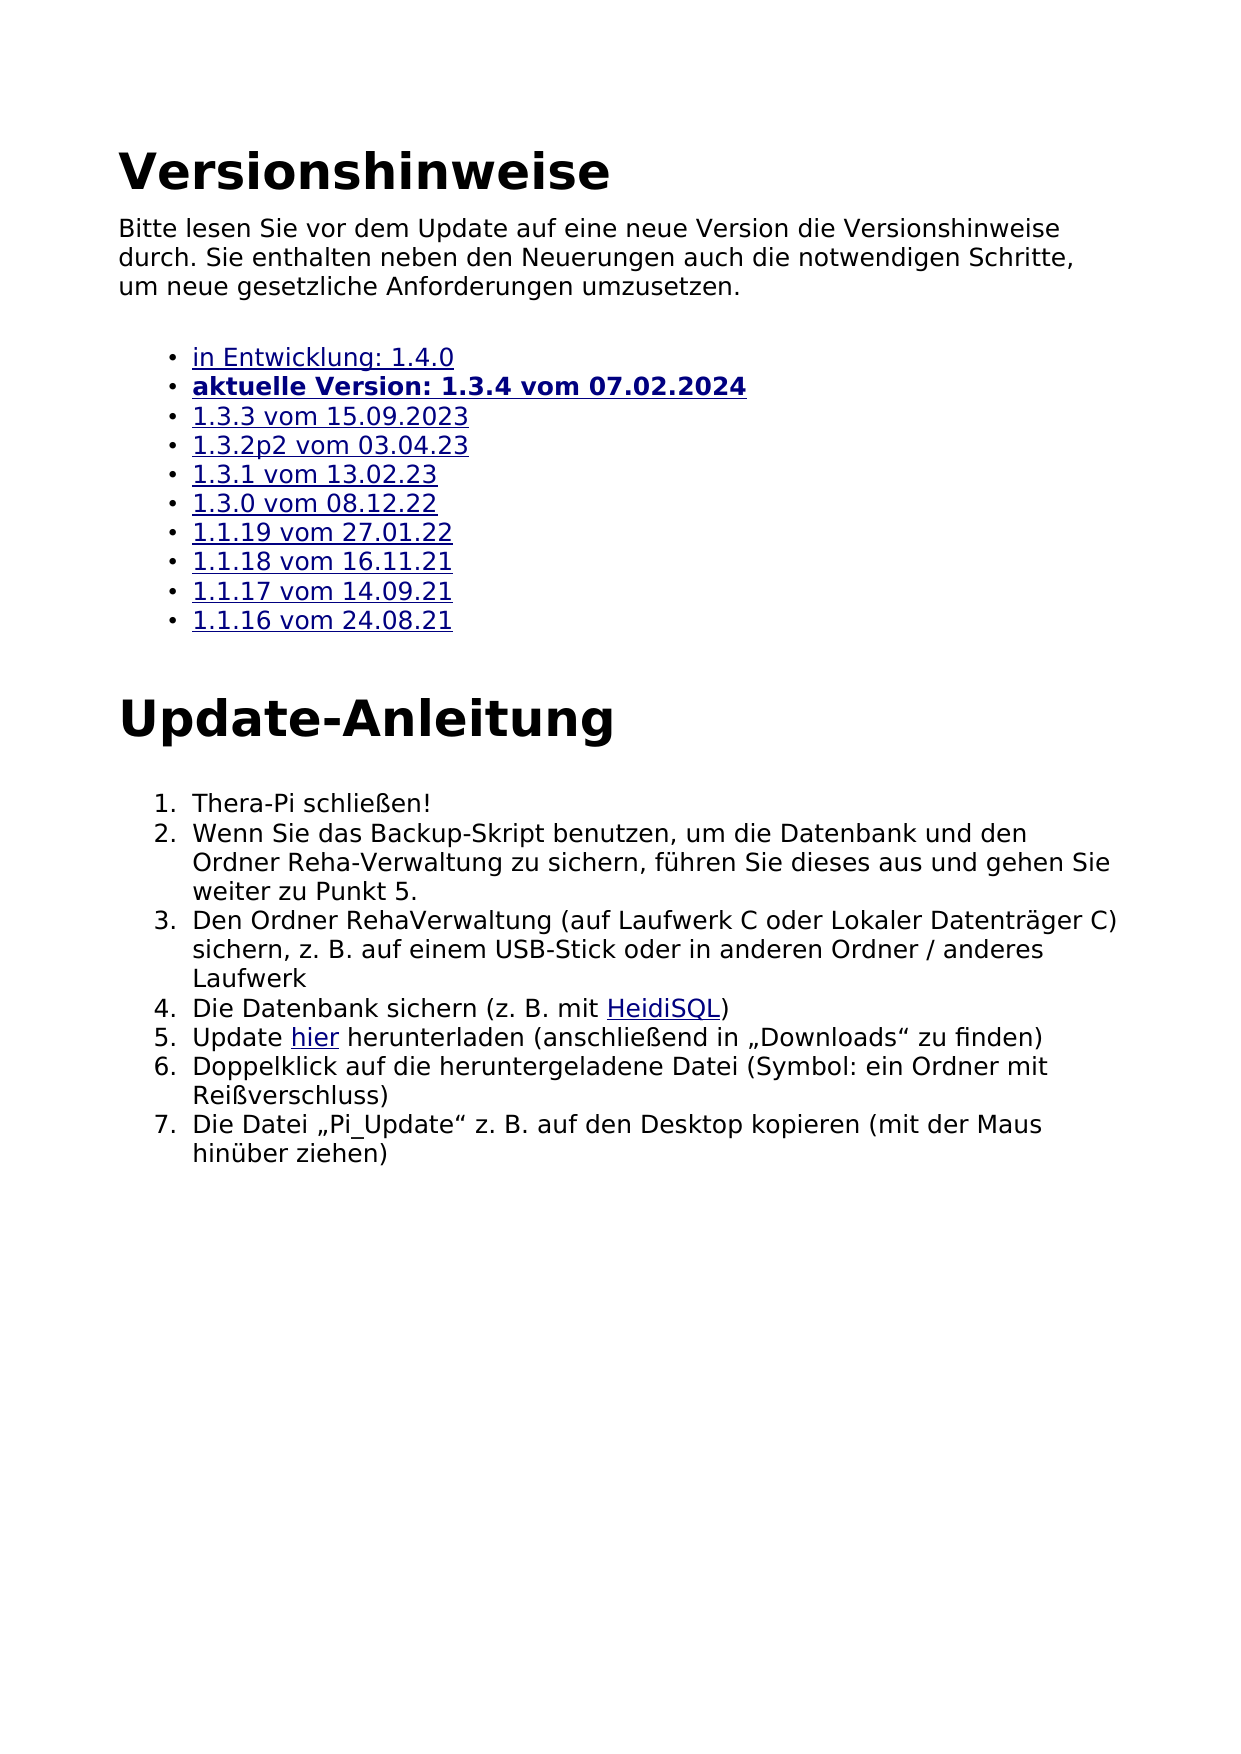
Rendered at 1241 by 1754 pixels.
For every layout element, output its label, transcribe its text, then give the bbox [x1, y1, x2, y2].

list 1.1.17 vom 14.09.21 [177, 577, 1122, 606]
list 1.3.1 vom 13.02.23 [177, 460, 1122, 489]
list Update hier herunterladen (anschließend in „Downloads“ zu finden) [177, 1023, 1122, 1052]
list Thera-Pi schließen! [177, 790, 1122, 819]
list 1.1.16 vom 24.08.21 [177, 606, 1122, 635]
list Die Datenbank sichern (z. B. mit HeidiSQL) [177, 994, 1122, 1023]
list Wenn Sie das Backup-Skript benutzen, um die Datenbank und den Ordner Reha-Verwaltung zu sichern, führen Sie dieses aus und gehen Sie weiter zu Punkt 5. [177, 819, 1122, 906]
list 1.3.3 vom 15.09.2023 [177, 402, 1122, 431]
list in Entwicklung: 1.4.0 [177, 343, 1122, 372]
subtitle Update-Anleitung [118, 689, 1122, 748]
list 1.1.19 vom 27.01.22 [177, 518, 1122, 547]
list Doppelklick auf die heruntergeladene Datei (Symbol: ein Ordner mit Reißverschluss) [177, 1052, 1122, 1111]
list Den Ordner RehaVerwaltung (auf Laufwerk C oder Lokaler Datenträger C) sichern, z. B. auf einem USB-Stick oder in anderen Ordner / anderes Laufwerk [177, 906, 1122, 994]
list aktuelle Version: 1.3.4 vom 07.02.2024 [177, 372, 1122, 402]
subtitle Versionshinweise [118, 143, 1122, 201]
list 1.3.0 vom 08.12.22 [177, 489, 1122, 518]
list 1.3.2p2 vom 03.04.23 [177, 431, 1122, 460]
list 1.1.18 vom 16.11.21 [177, 547, 1122, 577]
list Die Datei „Pi_Update“ z. B. auf den Desktop kopieren (mit der Maus hinüber ziehen) [177, 1111, 1122, 1198]
text Bitte lesen Sie vor dem Update auf eine neue Version die Versionshinweise durch. Sie enthalten neben den Neuerungen auch die notwendigen Schritte, um neue gesetzliche Anforderungen umzusetzen. [118, 214, 1122, 301]
